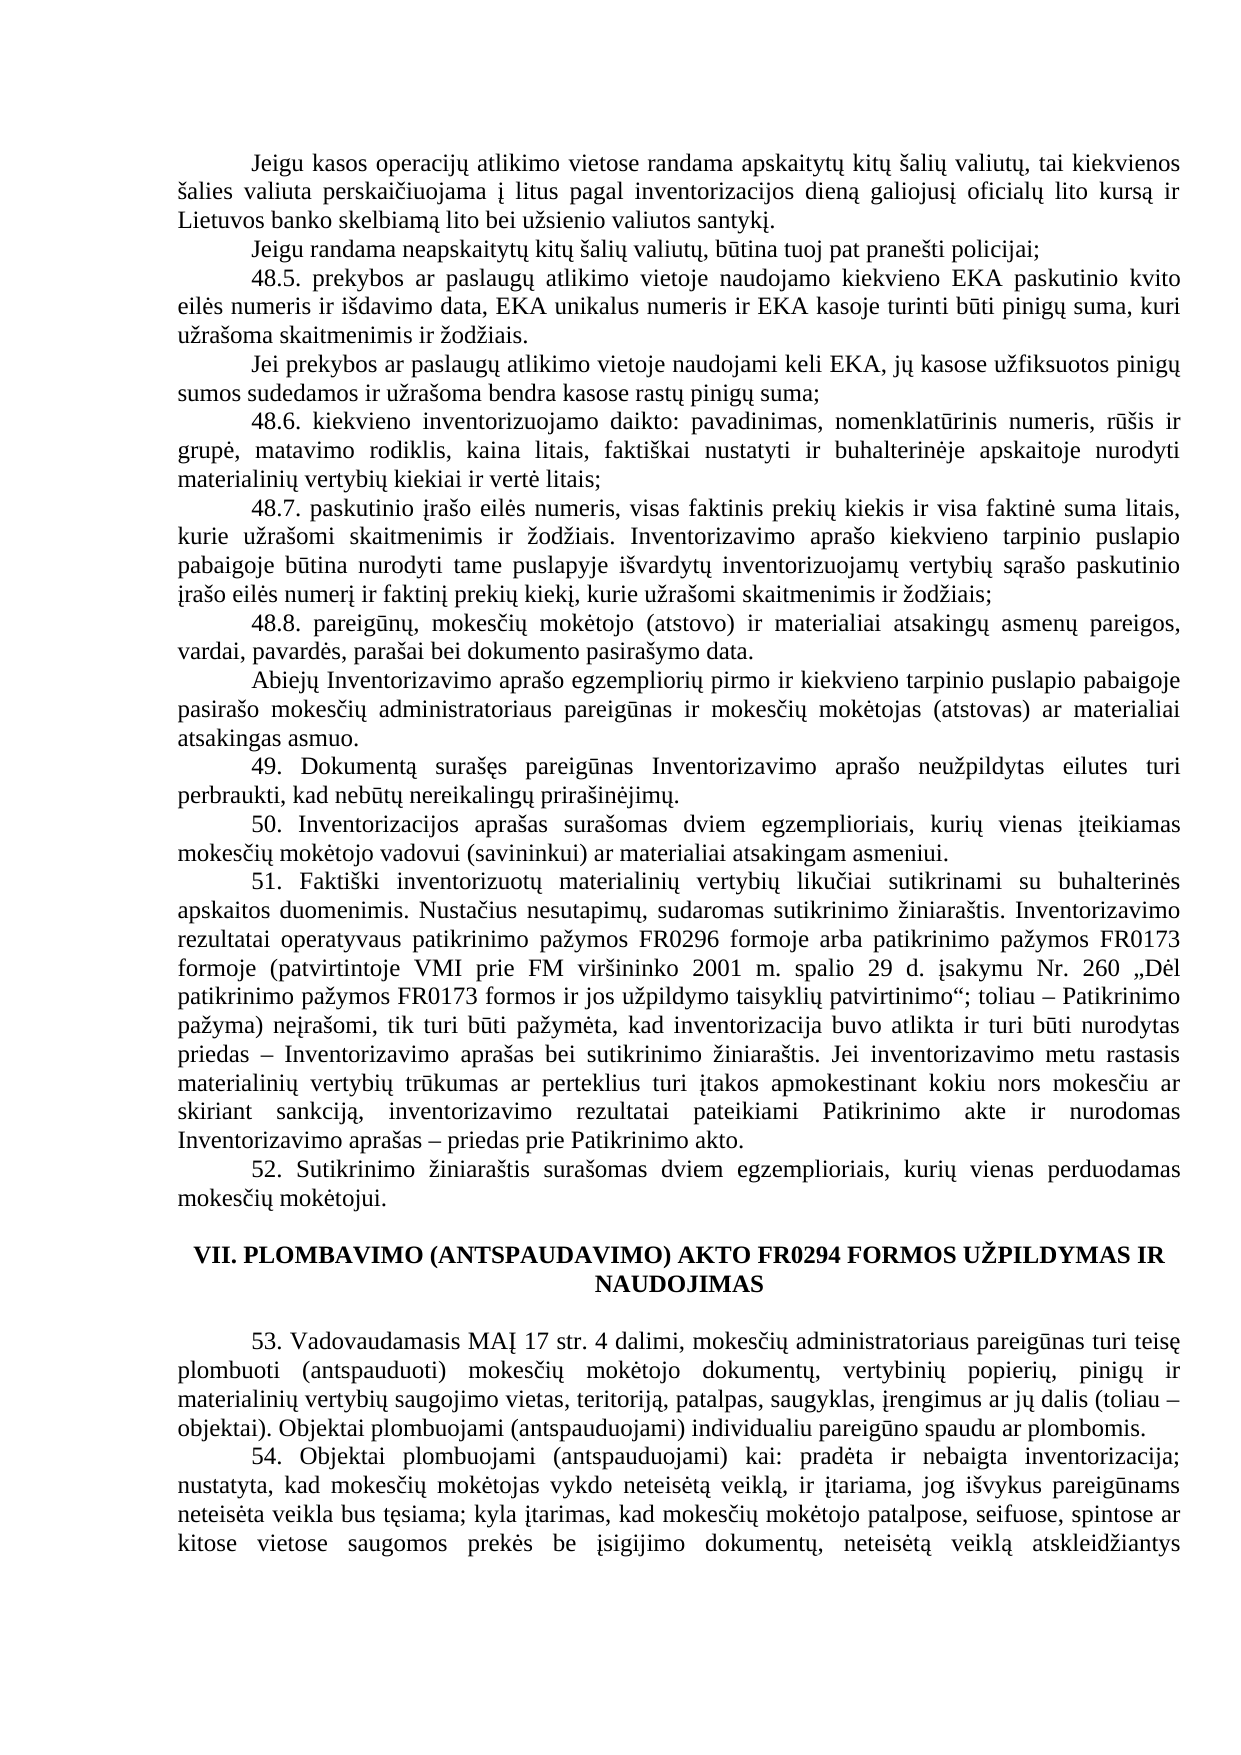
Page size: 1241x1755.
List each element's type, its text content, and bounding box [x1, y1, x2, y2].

text 51. Faktiški inventorizuotų materialinių vertybių likučiai sutikrinami su buhalterinės apskaitos duomenimis. Nustačius nesutapimų, sudaromas sutikrinimo žiniaraštis. Inventorizavimo rezultatai operatyvaus patikrinimo pažymos FR0296 formoje arba patikrinimo pažymos FR0173 formoje (patvirtintoje VMI prie FM viršininko 2001 m. spalio 29 d. įsakymu Nr. 260 „Dėl patikrinimo pažymos FR0173 formos ir jos užpildymo taisyklių patvirtinimo“; toliau – Patikrinimo pažyma) neįrašomi, tik turi būti pažymėta, kad inventorizacija buvo atlikta ir turi būti nurodytas priedas – Inventorizavimo aprašas bei sutikrinimo žiniaraštis. Jei inventorizavimo metu rastasis materialinių vertybių trūkumas ar perteklius turi įtakos apmokestinant kokiu nors mokesčiu ar skiriant sankciją, inventorizavimo rezultatai pateikiami Patikrinimo akte ir nurodomas Inventorizavimo aprašas – priedas prie Patikrinimo akto. [177, 866, 1181, 1154]
text 48.5. prekybos ar paslaugų atlikimo vietoje naudojamo kiekvieno EKA paskutinio kvito eilės numeris ir išdavimo data, EKA unikalus numeris ir EKA kasoje turinti būti pinigų suma, kuri užrašoma skaitmenimis ir žodžiais. [177, 263, 1181, 349]
text Jei prekybos ar paslaugų atlikimo vietoje naudojami keli EKA, jų kasose užfiksuotos pinigų sumos sudedamos ir užrašoma bendra kasose rastų pinigų suma; [177, 349, 1181, 406]
text 48.8. pareigūnų, mokesčių mokėtojo (atstovo) ir materialiai atsakingų asmenų pareigos, vardai, pavardės, parašai bei dokumento pasirašymo data. [177, 608, 1181, 665]
text Jeigu randama neapskaitytų kitų šalių valiutų, būtina tuoj pat pranešti policijai; [177, 234, 1181, 263]
text 53. Vadovaudamasis MAĮ 17 str. 4 dalimi, mokesčių administratoriaus pareigūnas turi teisę plombuoti (antspauduoti) mokesčių mokėtojo dokumentų, vertybinių popierių, pinigų ir materialinių vertybių saugojimo vietas, teritoriją, patalpas, saugyklas, įrengimus ar jų dalis (toliau – objektai). Objektai plombuojami (antspauduojami) individualiu pareigūno spaudu ar plombomis. [177, 1326, 1181, 1441]
text 54. Objektai plombuojami (antspauduojami) kai: pradėta ir nebaigta inventorizacija; nustatyta, kad mokesčių mokėtojas vykdo neteisėtą veiklą, ir įtariama, jog išvykus pareigūnams neteisėta veikla bus tęsiama; kyla įtarimas, kad mokesčių mokėtojo patalpose, seifuose, spintose ar kitose vietose saugomos prekės be įsigijimo dokumentų, neteisėtą veiklą atskleidžiantys [177, 1441, 1181, 1556]
text 49. Dokumentą surašęs pareigūnas Inventorizavimo aprašo neužpildytas eilutes turi perbraukti, kad nebūtų nereikalingų prirašinėjimų. [177, 751, 1181, 809]
text VII. PLOMBAVIMO (ANTSPAUDAVIMO) AKTO FR0294 FORMOS UŽPILDYMAS IR NAUDOJIMAS [177, 1240, 1181, 1298]
text Abiejų Inventorizavimo aprašo egzempliorių pirmo ir kiekvieno tarpinio puslapio pabaigoje pasirašo mokesčių administratoriaus pareigūnas ir mokesčių mokėtojas (atstovas) ar materialiai atsakingas asmuo. [177, 665, 1181, 751]
text 52. Sutikrinimo žiniaraštis surašomas dviem egzemplioriais, kurių vienas perduodamas mokesčių mokėtojui. [177, 1154, 1181, 1211]
text 48.7. paskutinio įrašo eilės numeris, visas faktinis prekių kiekis ir visa faktinė suma litais, kurie užrašomi skaitmenimis ir žodžiais. Inventorizavimo aprašo kiekvieno tarpinio puslapio pabaigoje būtina nurodyti tame puslapyje išvardytų inventorizuojamų vertybių sąrašo paskutinio įrašo eilės numerį ir faktinį prekių kiekį, kurie užrašomi skaitmenimis ir žodžiais; [177, 493, 1181, 608]
text 50. Inventorizacijos aprašas surašomas dviem egzemplioriais, kurių vienas įteikiamas mokesčių mokėtojo vadovui (savininkui) ar materialiai atsakingam asmeniui. [177, 809, 1181, 866]
text Jeigu kasos operacijų atlikimo vietose randama apskaitytų kitų šalių valiutų, tai kiekvienos šalies valiuta perskaičiuojama į litus pagal inventorizacijos dieną galiojusį oficialų lito kursą ir Lietuvos banko skelbiamą lito bei užsienio valiutos santykį. [177, 148, 1181, 234]
text 48.6. kiekvieno inventorizuojamo daikto: pavadinimas, nomenklatūrinis numeris, rūšis ir grupė, matavimo rodiklis, kaina litais, faktiškai nustatyti ir buhalterinėje apskaitoje nurodyti materialinių vertybių kiekiai ir vertė litais; [177, 406, 1181, 493]
